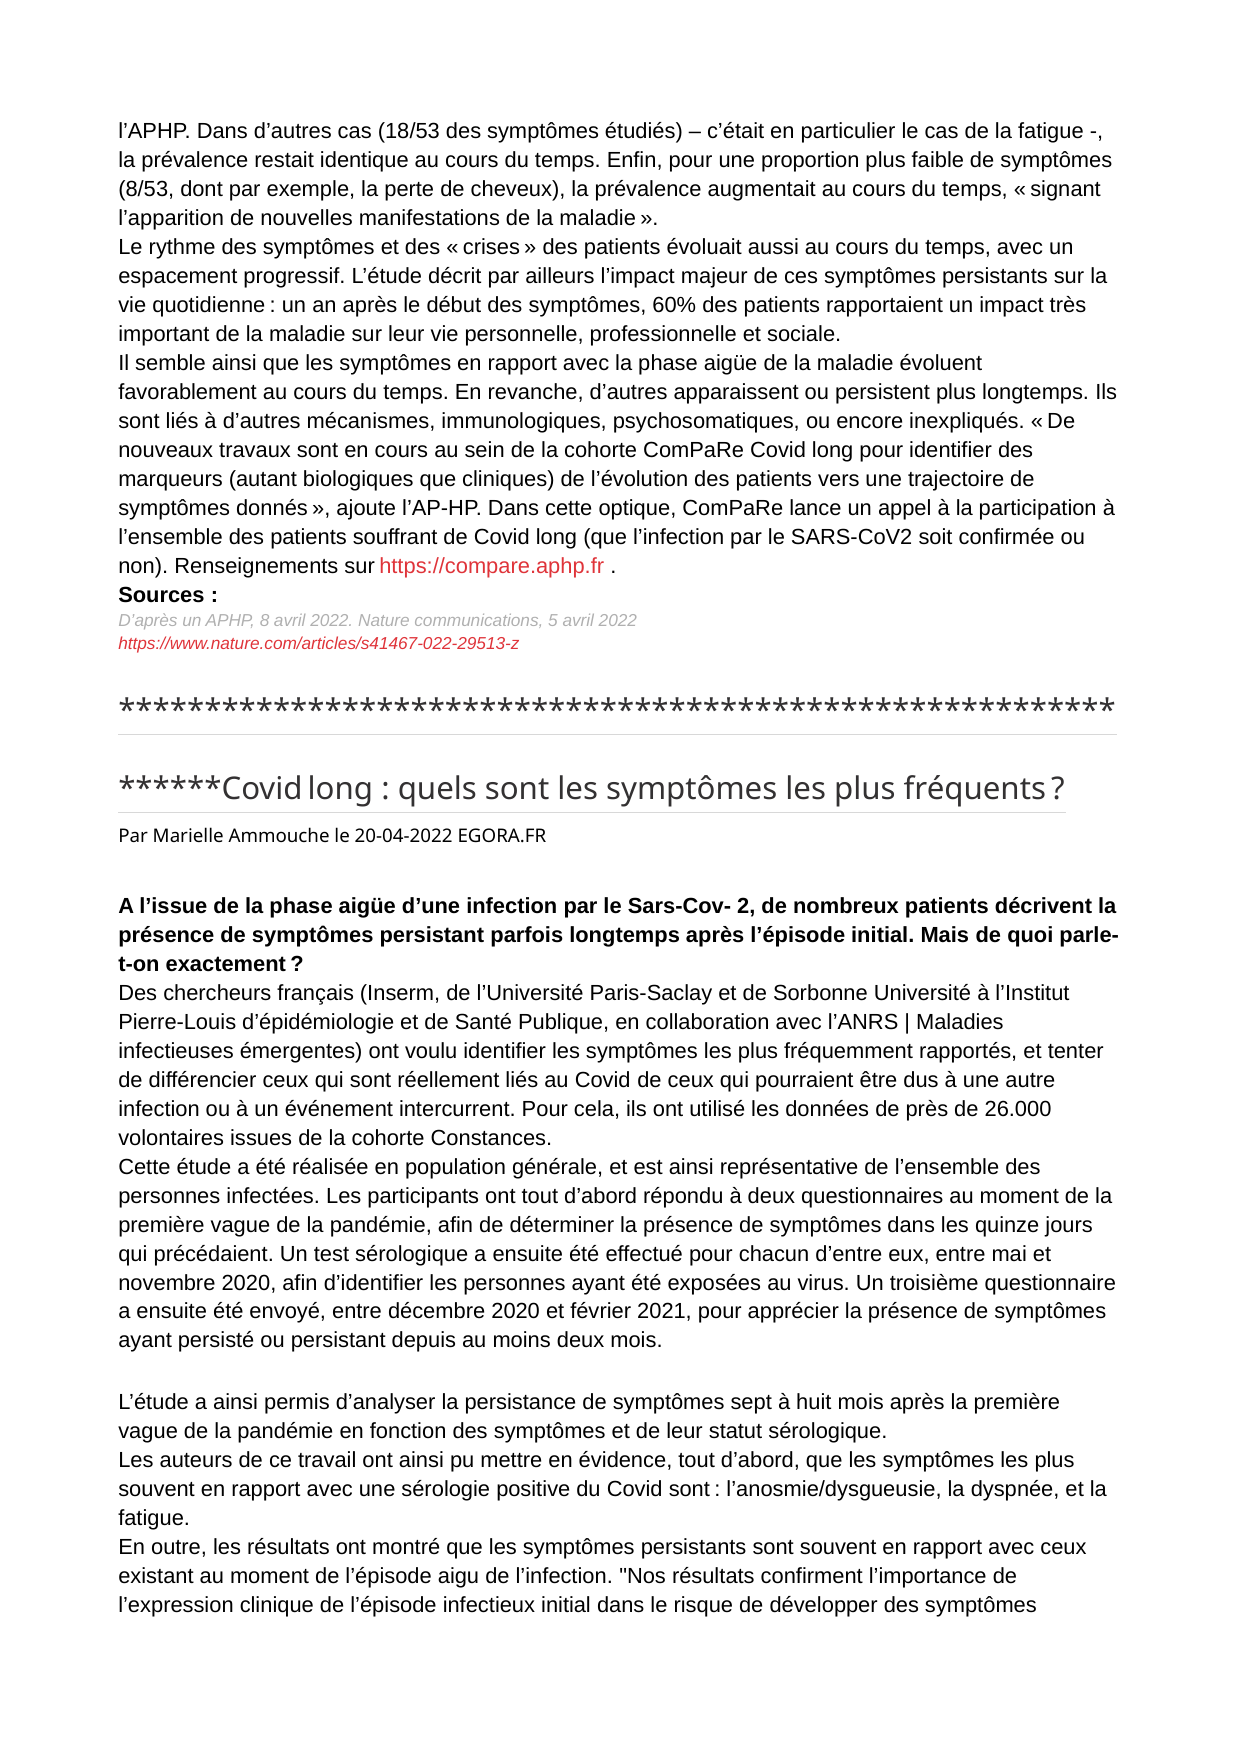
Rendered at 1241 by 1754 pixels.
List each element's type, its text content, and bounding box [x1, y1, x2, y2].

text Les auteurs de ce travail ont ainsi pu mettre en évidence, tout d’abord, que les symptômes les plus souvent en rapport avec une sérologie positive du Covid sont : l’anosmie/dysgueusie, la dyspnée, et la fatigue. [118, 1447, 1122, 1530]
text Sources : [118, 581, 1122, 607]
text Le rythme des symptômes et des « crises » des patients évoluait aussi au cours du temps, avec un espacement progressif. L’étude décrit par ailleurs l’impact majeur de ces symptômes persistants sur la vie quotidienne : un an après le début des symptômes, 60% des patients rapportaient un impact très important de la maladie sur leur vie personnelle, professionnelle et sociale. [118, 234, 1122, 346]
text A l’issue de la phase aigüe d’une infection par le Sars-Cov- 2, de nombreux patients décrivent la présence de symptômes persistant parfois longtemps après l’épisode initial. Mais de quoi parle-t-on exactement ? [118, 893, 1122, 976]
text Il semble ainsi que les symptômes en rapport avec la phase aigüe de la maladie évoluent favorablement au cours du temps. En revanche, d’autres apparaissent ou persistent plus longtemps. Ils sont liés à d’autres mécanismes, immunologiques, psychosomatiques, ou encore inexpliqués. « De nouveaux travaux sont en cours au sein de la cohorte ComPaRe Covid long pour identifier des marqueurs (autant biologiques que cliniques) de l’évolution des patients vers une trajectoire de symptômes donnés », ajoute l’AP-HP. Dans cette optique, ComPaRe lance un appel à la participation à l’ensemble des patients souffrant de Covid long (que l’infection par le SARS-CoV2 soit confirmée ou non). Renseignements sur https://compare.aphp.fr . [118, 350, 1122, 578]
text L’étude a ainsi permis d’analyser la persistance de symptômes sept à huit mois après la première vague de la pandémie en fonction des symptômes et de leur statut sérologique. [118, 1389, 1122, 1443]
text D’après un APHP, 8 avril 2022. Nature communications, 5 avril 2022 [118, 610, 1122, 630]
text En outre, les résultats ont montré que les symptômes persistants sont souvent en rapport avec ceux existant au moment de l’épisode aigu de l’infection. "Nos résultats confirment l’importance de l’expression clinique de l’épisode infectieux initial dans le risque de développer des symptômes [118, 1534, 1122, 1617]
text l’APHP. Dans d’autres cas (18/53 des symptômes étudiés) – c’était en particulier le cas de la fatigue -, la prévalence restait identique au cours du temps. Enfin, pour une proportion plus faible de symptômes (8/53, dont par exemple, la perte de cheveux), la prévalence augmentait au cours du temps, « signant l’apparition de nouvelles manifestations de la maladie ». [118, 118, 1122, 230]
text Des chercheurs français (Inserm, de l’Université Paris-Saclay et de Sorbonne Université à l’Institut Pierre-Louis d’épidémiologie et de Santé Publique, en collaboration avec l’ANRS | Maladies infectieuses émergentes) ont voulu identifier les symptômes les plus fréquemment rapportés, et tenter de différencier ceux qui sont réellement liés au Covid de ceux qui pourraient être dus à une autre infection ou à un événement intercurrent. Pour cela, ils ont utilisé les données de près de 26.000 volontaires issues de la cohorte Constances. [118, 980, 1122, 1150]
text Par Marielle Ammouche le 20-04-2022 EGORA.FR [118, 823, 1122, 848]
text Cette étude a été réalisée en population générale, et est ainsi représentative de l’ensemble des personnes infectées. Les participants ont tout d’abord répondu à deux questionnaires au moment de la première vague de la pandémie, afin de déterminer la présence de symptômes dans les quinze jours qui précédaient. Un test sérologique a ensuite été effectué pour chacun d’entre eux, entre mai et novembre 2020, afin d’identifier les personnes ayant été exposées au virus. Un troisième questionnaire a ensuite été envoyé, entre décembre 2020 et février 2021, pour apprécier la présence de symptômes ayant persisté ou persistant depuis au moins deux mois. [118, 1153, 1122, 1352]
subtitle ****************************************************************Covid long : quels sont les symptômes les plus fréquents ? [118, 656, 1122, 812]
text https://www.nature.com/articles/s41467-022-29513-z [118, 633, 1122, 653]
